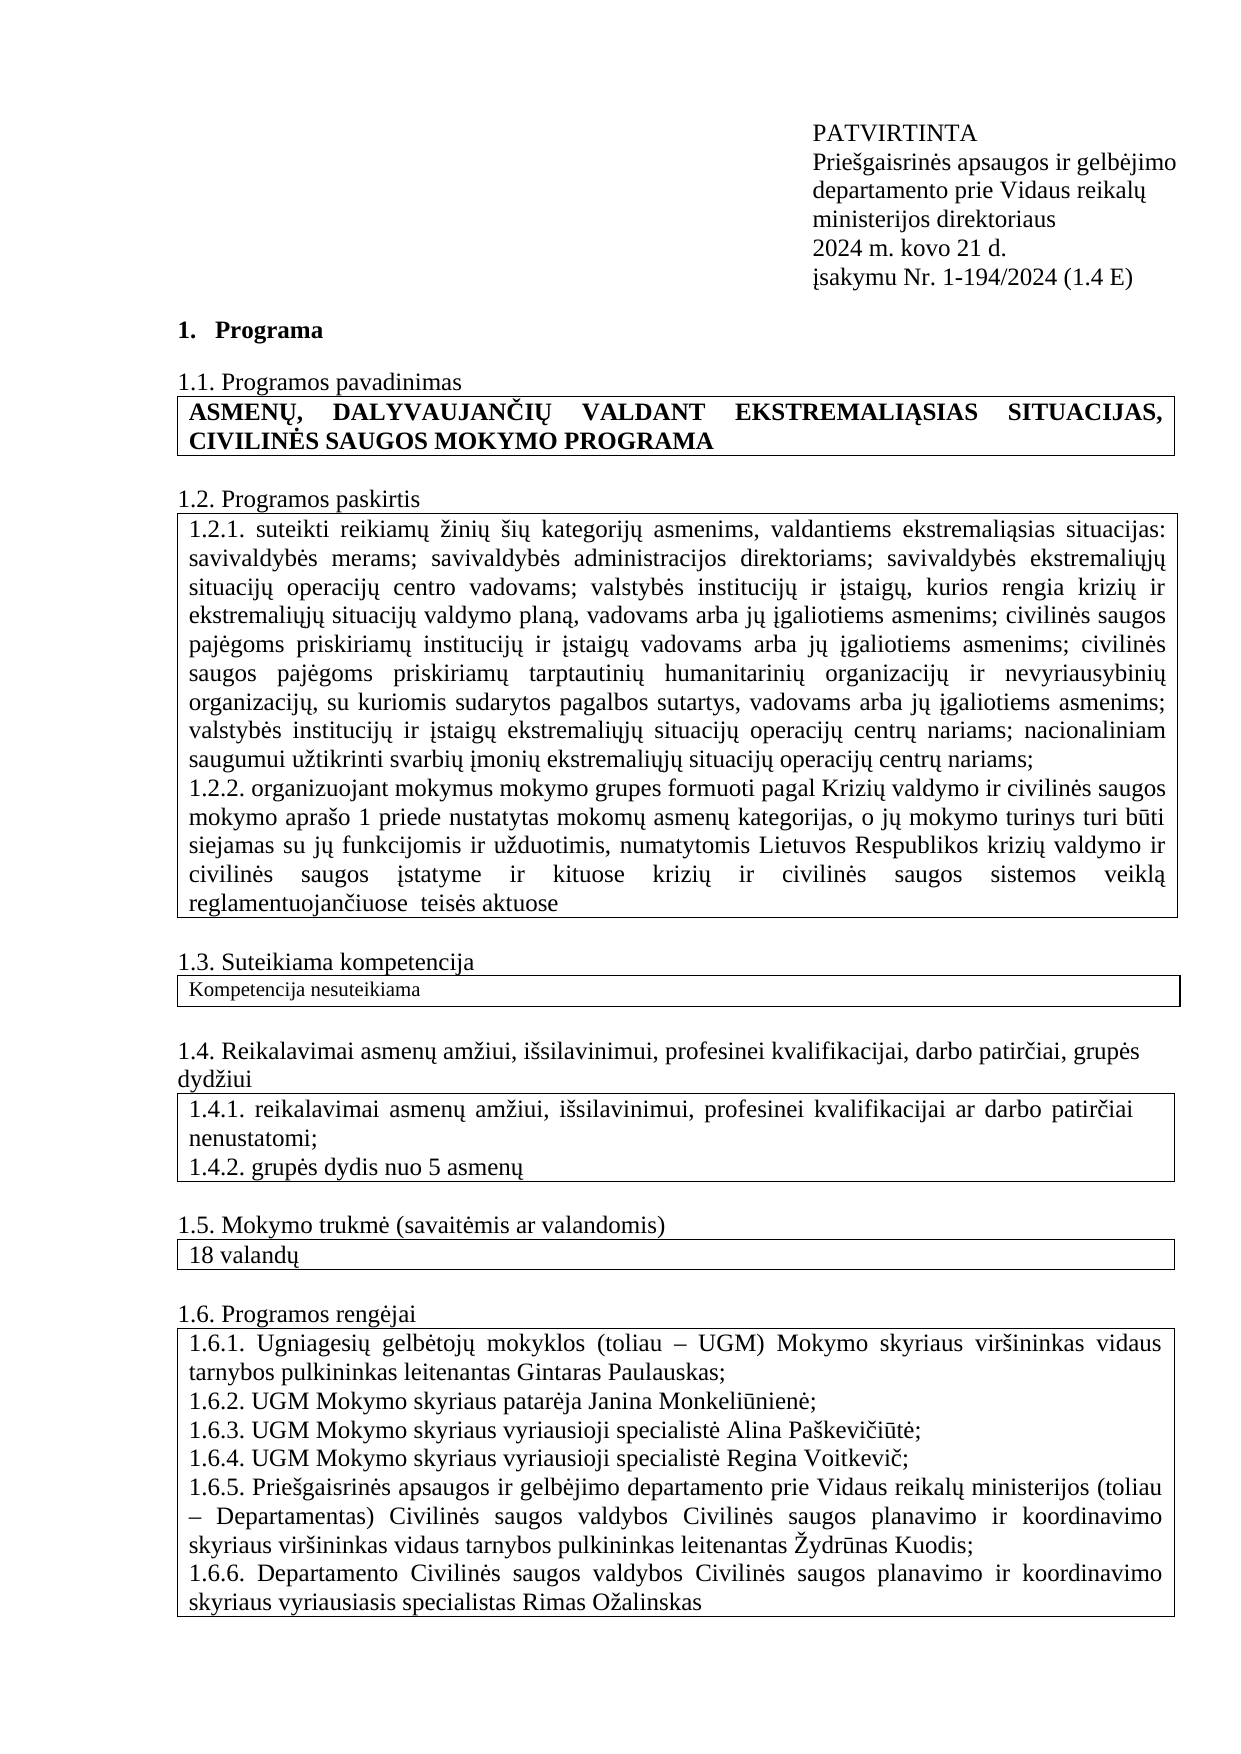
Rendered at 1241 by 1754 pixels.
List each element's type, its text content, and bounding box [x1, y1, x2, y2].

text 2024 m. kovo 21 d. [812, 233, 1181, 262]
text 1.3. Suteikiama kompetencija [177, 947, 1152, 975]
text 1.5. Mokymo trukmė (savaitėmis ar valandomis) [177, 1210, 1152, 1239]
text 1.6. Programos rengėjai [177, 1299, 1152, 1327]
text 1. Programa [177, 315, 1171, 343]
text 1.2. Programos paskirtis [177, 484, 1152, 513]
text 1.1. Programos pavadinimas [177, 367, 1171, 396]
table_header Asmenų, dalyvaujančių valdant ekstremaliąsias situacijas, civilinės saugos mokymo programa [178, 397, 1174, 455]
table_header Kompetencija nesuteikiama [178, 976, 1179, 1006]
table_header 1.2.1. suteikti reikiamų žinių šių kategorijų asmenims, valdantiems ekstremaliąsias situacijas: savivaldybės merams; savivaldybės administracijos direktoriams; savivaldybės ekstremaliųjų situacijų operacijų centro vadovams; valstybės institucijų ir įstaigų, kurios rengia krizių ir ekstremaliųjų situacijų valdymo planą, vadovams arba jų įgaliotiems asmenims; civilinės saugos pajėgoms priskiriamų institucijų ir įstaigų vadovams arba jų įgaliotiems asmenims; civilinės saugos pajėgoms priskiriamų tarptautinių humanitarinių organizacijų ir nevyriausybinių organizacijų, su kuriomis sudarytos pagalbos sutartys, vadovams arba jų įgaliotiems asmenims; valstybės institucijų ir įstaigų ekstremaliųjų situacijų operacijų centrų nariams; nacionaliniam saugumui užtikrinti svarbių įmonių ekstremaliųjų situacijų operacijų centrų nariams; 1.2.2. organizuojant mokymus mokymo grupes formuoti pagal Krizių valdymo ir civilinės saugos mokymo aprašo 1 priede nustatytas mokomų asmenų kategorijas, o jų mokymo turinys turi būti siejamas su jų funkcijomis ir užduotimis, numatytomis Lietuvos Respublikos krizių valdymo ir civilinės saugos įstatyme ir kituose krizių ir civilinės saugos sistemos veiklą reglamentuojančiuose teisės aktuose [178, 514, 1177, 917]
text Priešgaisrinės apsaugos ir gelbėjimo departamento prie Vidaus reikalų ministerijos direktoriaus [812, 147, 1181, 233]
table_header 1.4.1. reikalavimai asmenų amžiui, išsilavinimui, profesinei kvalifikacijai ar darbo patirčiai nenustatomi; 1.4.2. grupės dydis nuo 5 asmenų [178, 1094, 1174, 1181]
text įsakymu Nr. 1-194/2024 (1.4 E) [812, 262, 1181, 291]
text 1.4. Reikalavimai asmenų amžiui, išsilavinimui, profesinei kvalifikacijai, darbo patirčiai, grupės dydžiui [177, 1036, 1152, 1093]
table_header 1.6.1. Ugniagesių gelbėtojų mokyklos (toliau – UGM) Mokymo skyriaus viršininkas vidaus tarnybos pulkininkas leitenantas Gintaras Paulauskas; 1.6.2. UGM Mokymo skyriaus patarėja Janina Monkeliūnienė; 1.6.3. UGM Mokymo skyriaus vyriausioji specialistė Alina Paškevičiūtė; 1.6.4. UGM Mokymo skyriaus vyriausioji specialistė Regina Voitkevič; 1.6.5. Priešgaisrinės apsaugos ir gelbėjimo departamento prie Vidaus reikalų ministerijos (toliau – Departamentas) Civilinės saugos valdybos Civilinės saugos planavimo ir koordinavimo skyriaus viršininkas vidaus tarnybos pulkininkas leitenantas Žydrūnas Kuodis; 1.6.6. Departamento Civilinės saugos valdybos Civilinės saugos planavimo ir koordinavimo skyriaus vyriausiasis specialistas Rimas Ožalinskas [178, 1329, 1174, 1616]
table_header 18 valandų [178, 1240, 1174, 1269]
text PATVIRTINTA [812, 118, 1181, 147]
